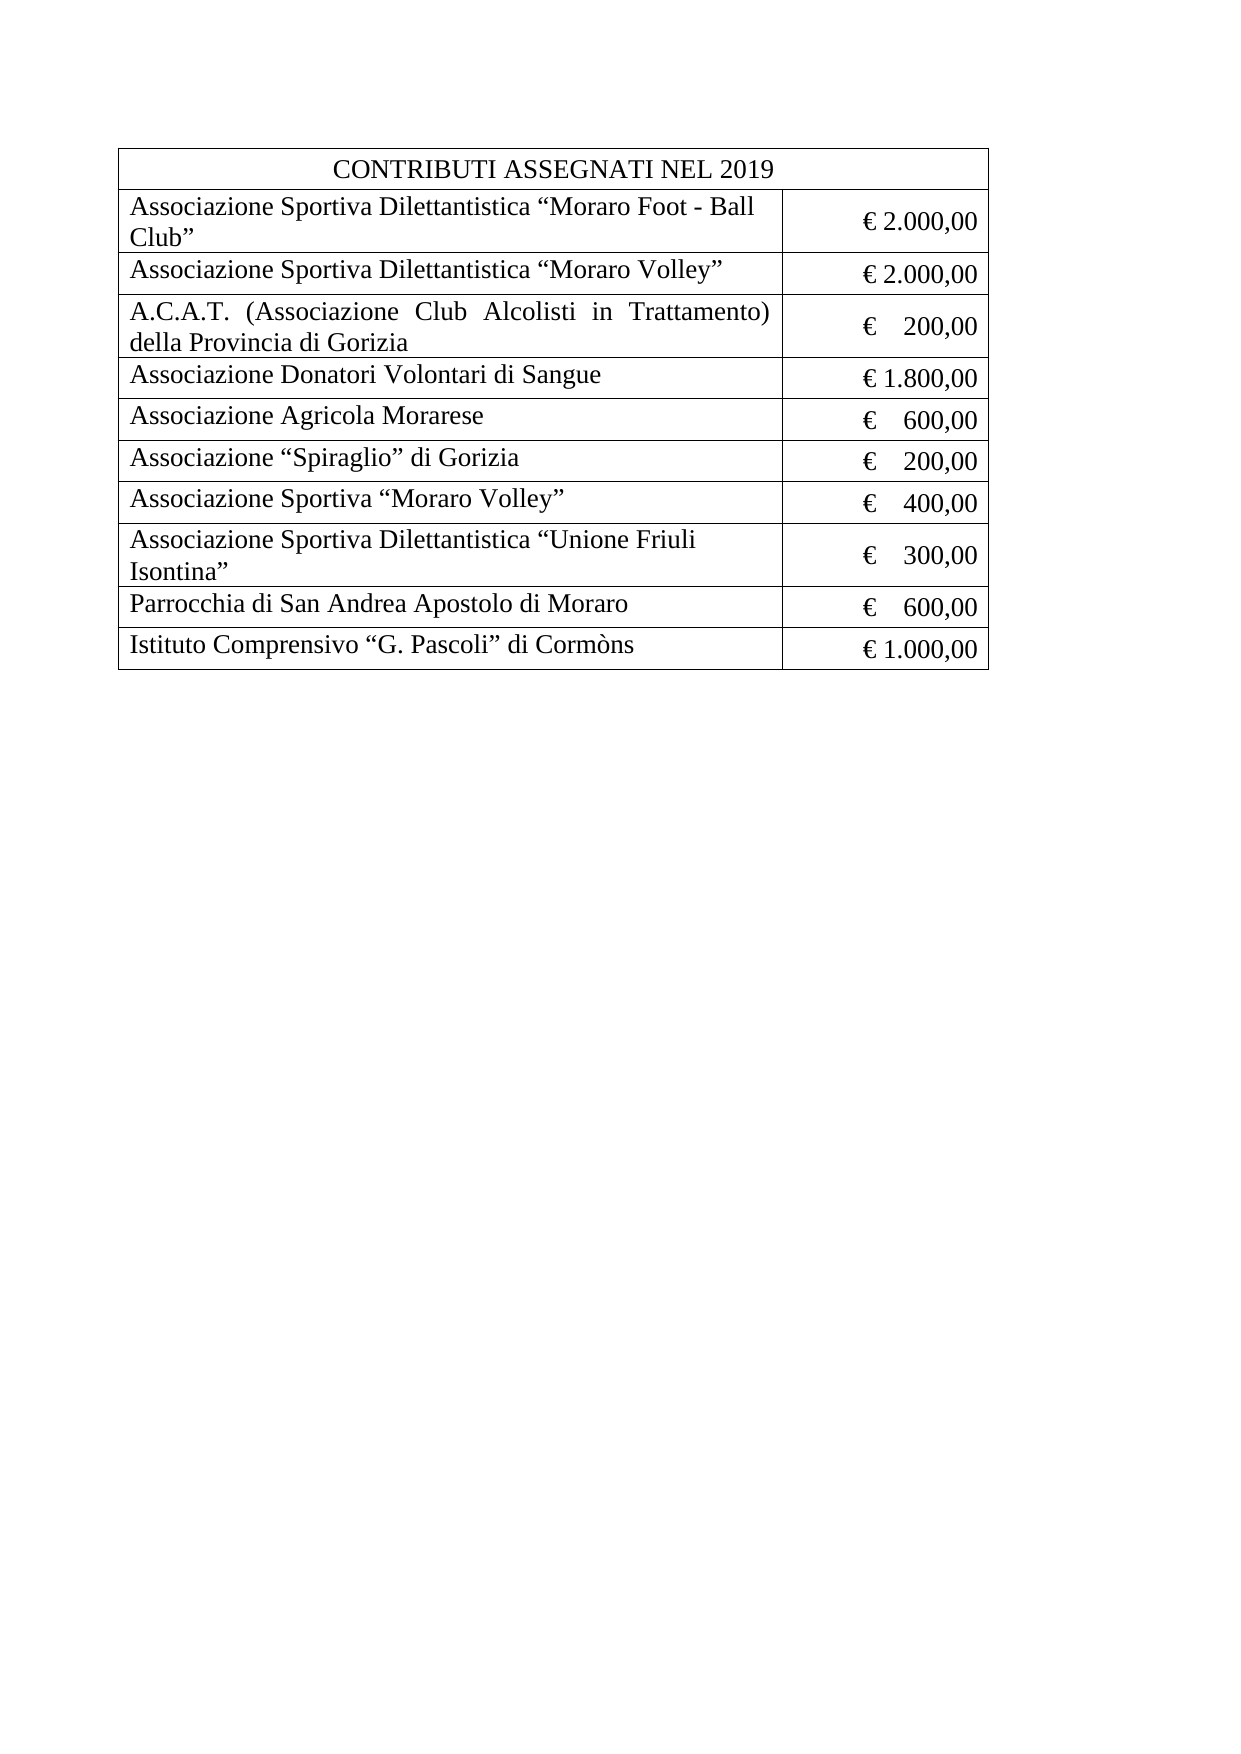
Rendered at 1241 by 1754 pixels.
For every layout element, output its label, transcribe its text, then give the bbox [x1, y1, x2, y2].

table_cell € 200,00 [783, 295, 988, 357]
table_cell Associazione Donatori Volontari di Sangue [119, 358, 782, 398]
table_cell Associazione “Spiraglio” di Gorizia [119, 441, 782, 481]
table_cell € 400,00 [783, 482, 988, 522]
table_cell € 200,00 [783, 441, 988, 481]
table_cell Associazione Sportiva “Moraro Volley” [119, 482, 782, 522]
table_cell Parrocchia di San Andrea Apostolo di Moraro [119, 587, 782, 627]
table_cell € 600,00 [783, 587, 988, 627]
table_cell Associazione Sportiva Dilettantistica “Unione Friuli Isontina” [119, 524, 782, 586]
table_cell Istituto Comprensivo “G. Pascoli” di Cormòns [119, 628, 782, 668]
table_cell € 300,00 [783, 524, 988, 586]
table_cell A.C.A.T. (Associazione Club Alcolisti in Trattamento) della Provincia di Gorizia [119, 295, 782, 357]
table_cell € 1.800,00 [783, 358, 988, 398]
table_cell € 2.000,00 [783, 190, 988, 252]
table_cell Associazione Sportiva Dilettantistica “Moraro Foot - Ball Club” [119, 190, 782, 252]
table_cell € 600,00 [783, 399, 988, 440]
table_cell Associazione Sportiva Dilettantistica “Moraro Volley” [119, 253, 782, 294]
table_header CONTRIBUTI ASSEGNATI NEL 2019 [119, 149, 988, 189]
table_cell Associazione Agricola Morarese [119, 399, 782, 440]
table_cell € 2.000,00 [783, 253, 988, 294]
table_cell € 1.000,00 [783, 628, 988, 668]
